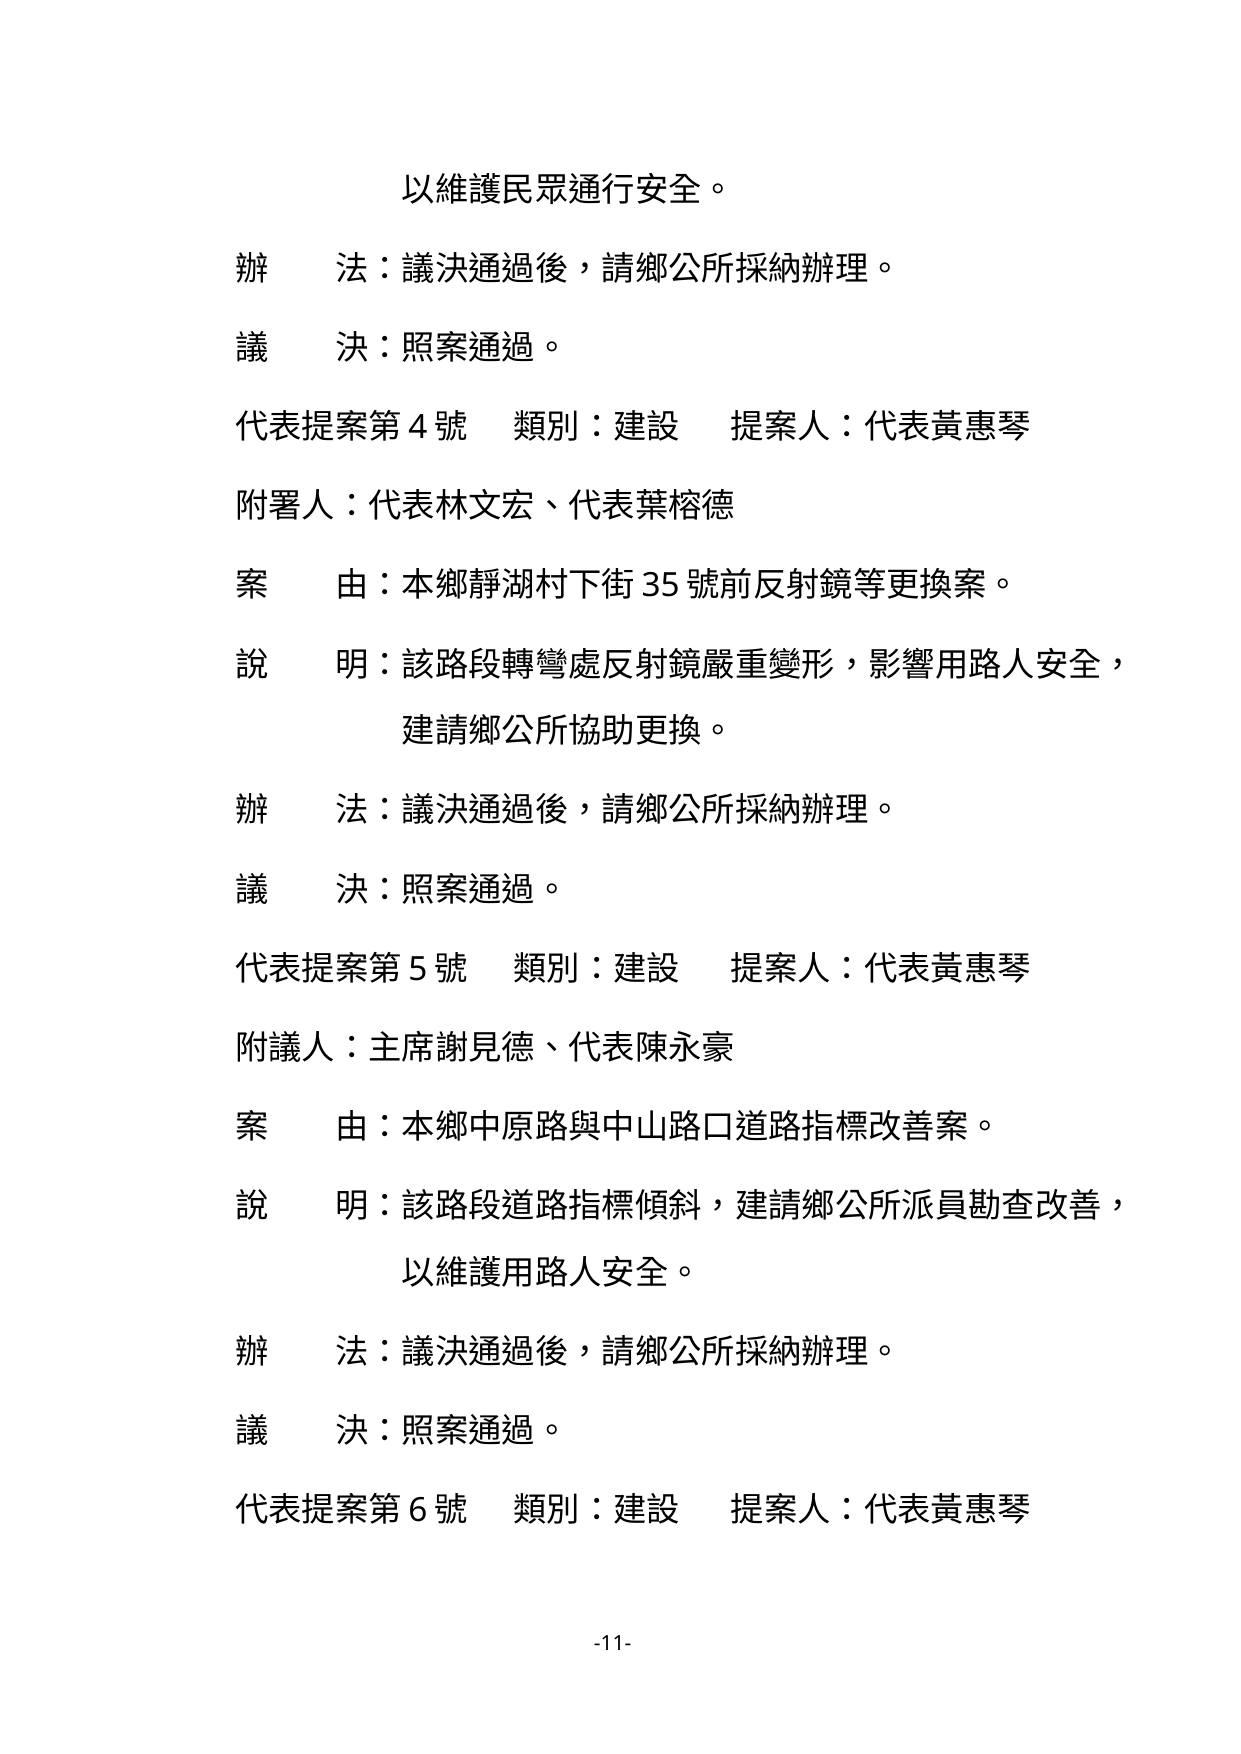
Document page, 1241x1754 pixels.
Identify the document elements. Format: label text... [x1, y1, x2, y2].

text 代表提案第6號 類別：建設 提案人：代表黃惠琴 [235, 1468, 1122, 1535]
text 附議人：主席謝見德、代表陳永豪 [235, 1006, 1122, 1073]
text 案 由：本鄉靜湖村下街35號前反射鏡等更換案。 [235, 543, 1122, 610]
text 代表提案第4號 類別：建設 提案人：代表黃惠琴 [235, 385, 1122, 452]
text 以維護民眾通行安全。 [235, 148, 1122, 214]
text 議 決：照案通過。 [235, 848, 1122, 914]
text 附署人：代表林文宏、代表葉榕德 [235, 464, 1122, 531]
text 議 決：照案通過。 [235, 306, 1122, 373]
text 議 決：照案通過。 [235, 1389, 1122, 1456]
text 辦 法：議決通過後，請鄉公所採納辦理。 [235, 1310, 1122, 1377]
text 辦 法：議決通過後，請鄉公所採納辦理。 [235, 768, 1122, 835]
text 說 明：該路段轉彎處反射鏡嚴重變形，影響用路人安全，建請鄉公所協助更換。 [235, 623, 1122, 756]
text 案 由：本鄉中原路與中山路口道路指標改善案。 [235, 1085, 1122, 1152]
text 代表提案第5號 類別：建設 提案人：代表黃惠琴 [235, 927, 1122, 993]
text 說 明：該路段道路指標傾斜，建請鄉公所派員勘查改善，以維護用路人安全。 [235, 1164, 1122, 1298]
text 辦 法：議決通過後，請鄉公所採納辦理。 [235, 227, 1122, 293]
